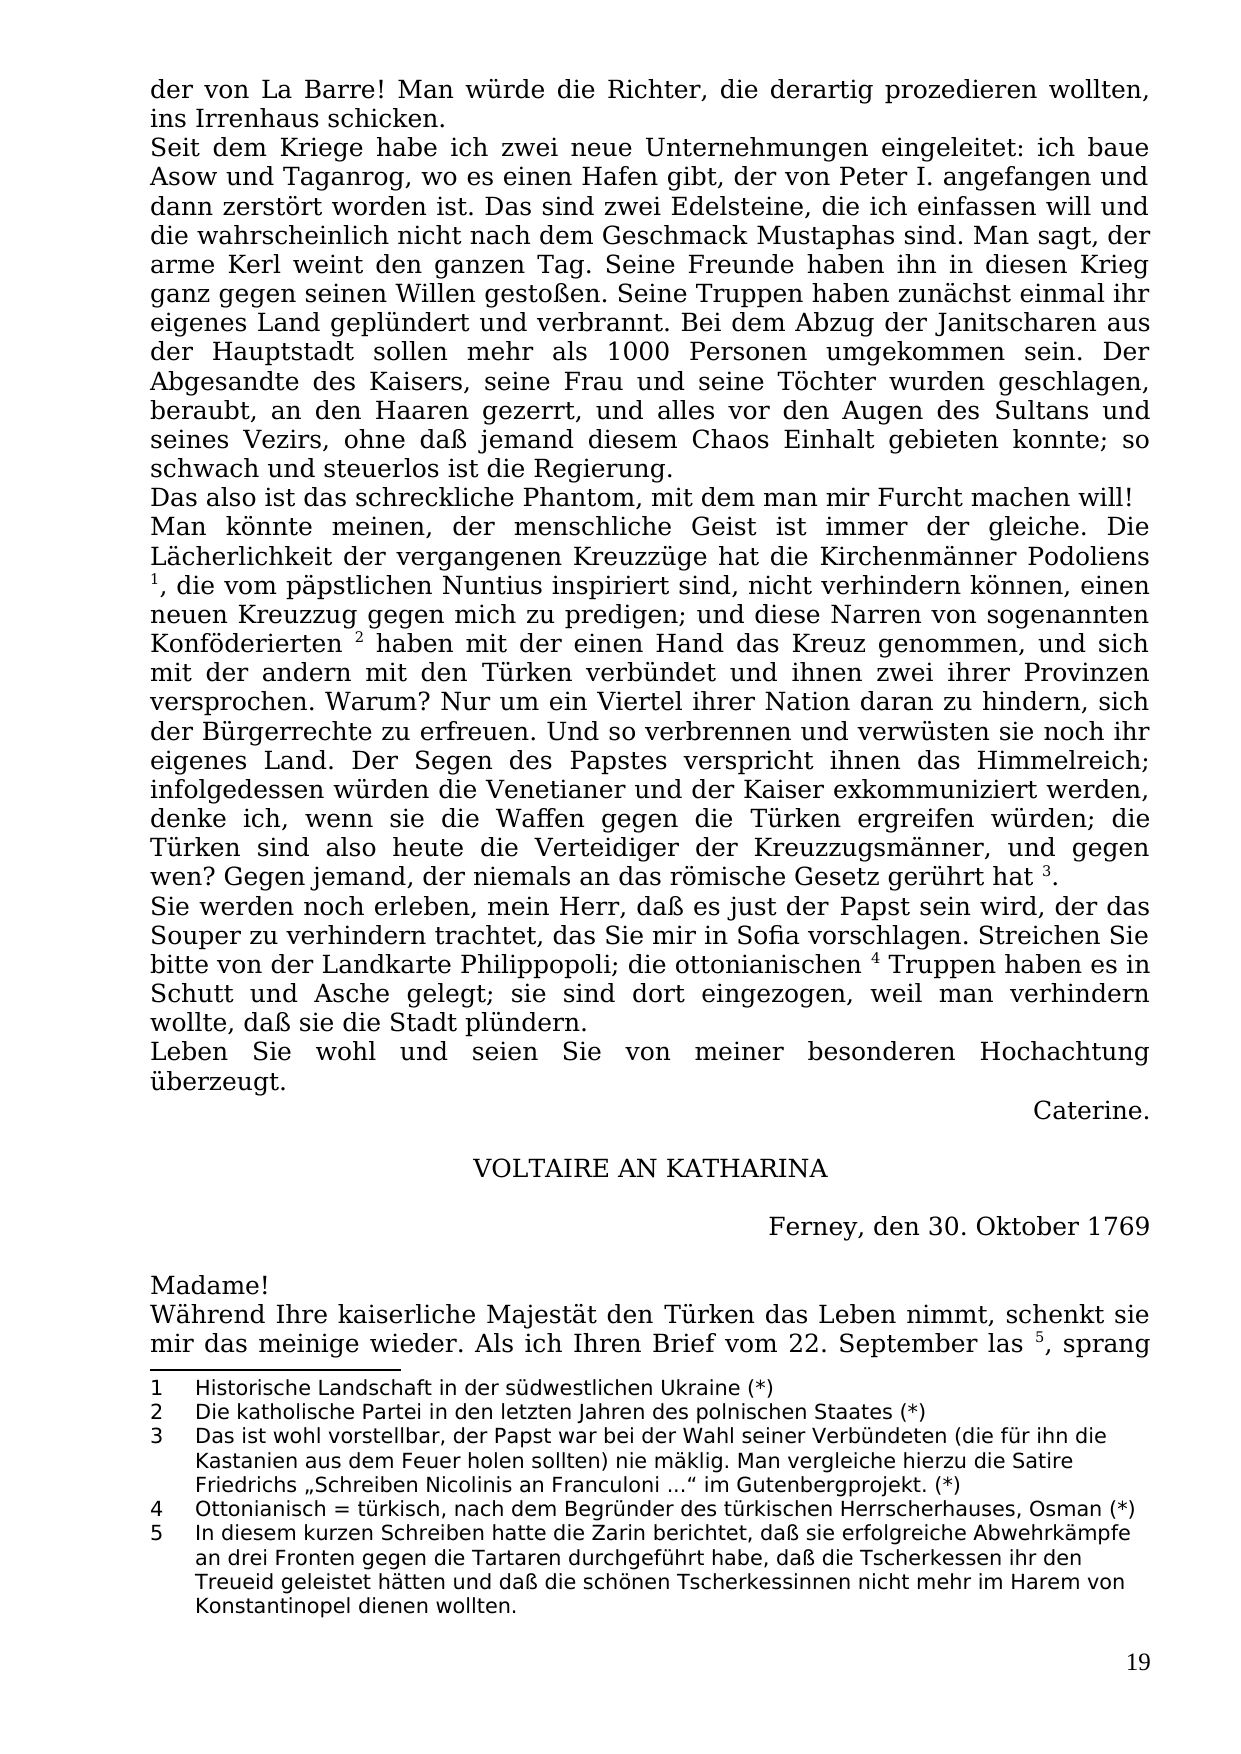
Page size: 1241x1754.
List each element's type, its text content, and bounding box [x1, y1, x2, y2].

text VOLTAIRE AN KATHARINA [150, 1154, 1151, 1183]
text Die katholische Partei in den letzten Jahren des polnischen Staates (*) [150, 1400, 1151, 1424]
text Man könnte meinen, der menschliche Geist ist immer der gleiche. Die Lächerlichkeit der vergangenen Kreuzzüge hat die Kirchenmänner Podoliens , die vom päpstlichen Nuntius inspiriert sind, nicht verhindern können, einen neuen Kreuzzug gegen mich zu predigen; und diese Narren von sogenannten Konföderierten haben mit der einen Hand das Kreuz genommen, und sich mit der andern mit den Türken verbündet und ihnen zwei ihrer Provinzen versprochen. Warum? Nur um ein Viertel ihrer Nation daran zu hindern, sich der Bürgerrechte zu erfreuen. Und so verbrennen und verwüsten sie noch ihr eigenes Land. Der Segen des Papstes verspricht ihnen das Himmelreich; infolgedessen würden die Venetianer und der Kaiser exkommuniziert werden, denke ich, wenn sie die Waffen gegen die Türken ergreifen würden; die Türken sind also heute die Verteidiger der Kreuzzugsmänner, und gegen wen? Gegen jemand, der niemals an das römische Gesetz gerührt hat . [150, 512, 1151, 892]
text Historische Landschaft in der südwestlichen Ukraine (*) [150, 1376, 1151, 1400]
text Während Ihre kaiserliche Majestät den Türken das Leben nimmt, schenkt sie mir das meinige wieder. Als ich Ihren Brief vom 22. September las , sprang ich vor Freude aus dem Bett und rief: „Allah, Katharina!“ Ich hatte also recht, ich war ein größerer Prophet als Mahomed. Gott und Ihre siegreichen Truppen hatten mein Flehen erhört, als ich den Gesang anstimmte: Te Catharinam laudamus, te Dominam confitemur . Der Engel Gabriel hat mir die Niederlage der ottomanischen Armee und die Einnahme von Choczin verkündet und hat mir den Weg nach Jassi gewiesen. [150, 1300, 1151, 1358]
text In diesem kurzen Schreiben hatte die Zarin berichtet, daß sie erfolgreiche Abwehrkämpfe an drei Fronten gegen die Tartaren durchgeführt habe, daß die Tscherkessen ihr den Treueid geleistet hätten und daß die schönen Tscherkessinnen nicht mehr im Harem von Konstantinopel dienen wollten. [150, 1521, 1151, 1618]
text Das also ist das schreckliche Phantom, mit dem man mir Furcht machen will! [150, 483, 1151, 512]
text Sie werden noch erleben, mein Herr, daß es just der Papst sein wird, der das Souper zu verhindern trachtet, das Sie mir in Sofia vorschlagen. Streichen Sie bitte von der Landkarte Philippopoli; die ottonianischen Truppen haben es in Schutt und Asche gelegt; sie sind dort eingezogen, weil man verhindern wollte, daß sie die Stadt plündern. [150, 892, 1151, 1037]
text Ottonianisch = türkisch, nach dem Begründer des türkischen Herrscherhauses, Osman (*) [150, 1497, 1151, 1521]
text der von La Barre! Man würde die Richter, die derartig prozedieren wollten, ins Irrenhaus schicken. [150, 75, 1151, 133]
text Caterine. [150, 1096, 1151, 1125]
text Das ist wohl vorstellbar, der Papst war bei der Wahl seiner Verbündeten (die für ihn die Kastanien aus dem Feuer holen sollten) nie mäklig. Man vergleiche hierzu die Satire Friedrichs „Schreiben Nicolinis an Franculoni ...“ im Gutenbergprojekt. (*) [150, 1424, 1151, 1497]
text Ferney, den 30. Oktober 1769 [150, 1212, 1151, 1242]
text Leben Sie wohl und seien Sie von meiner besonderen Hochachtung überzeugt. [150, 1037, 1151, 1096]
text Seit dem Kriege habe ich zwei neue Unternehmungen eingeleitet: ich baue Asow und Taganrog, wo es einen Hafen gibt, der von Peter I. angefangen und dann zerstört worden ist. Das sind zwei Edelsteine, die ich einfassen will und die wahrscheinlich nicht nach dem Geschmack Mustaphas sind. Man sagt, der arme Kerl weint den ganzen Tag. Seine Freunde haben ihn in diesen Krieg ganz gegen seinen Willen gestoßen. Seine Truppen haben zunächst einmal ihr eigenes Land geplündert und verbrannt. Bei dem Abzug der Janitscharen aus der Hauptstadt sollen mehr als 1000 Personen umgekommen sein. Der Abgesandte des Kaisers, seine Frau und seine Töchter wurden geschlagen, beraubt, an den Haaren gezerrt, und alles vor den Augen des Sultans und seines Vezirs, ohne daß jemand diesem Chaos Einhalt gebieten konnte; so schwach und steuerlos ist die Regierung. [150, 133, 1151, 483]
text Madame! [150, 1271, 1151, 1300]
